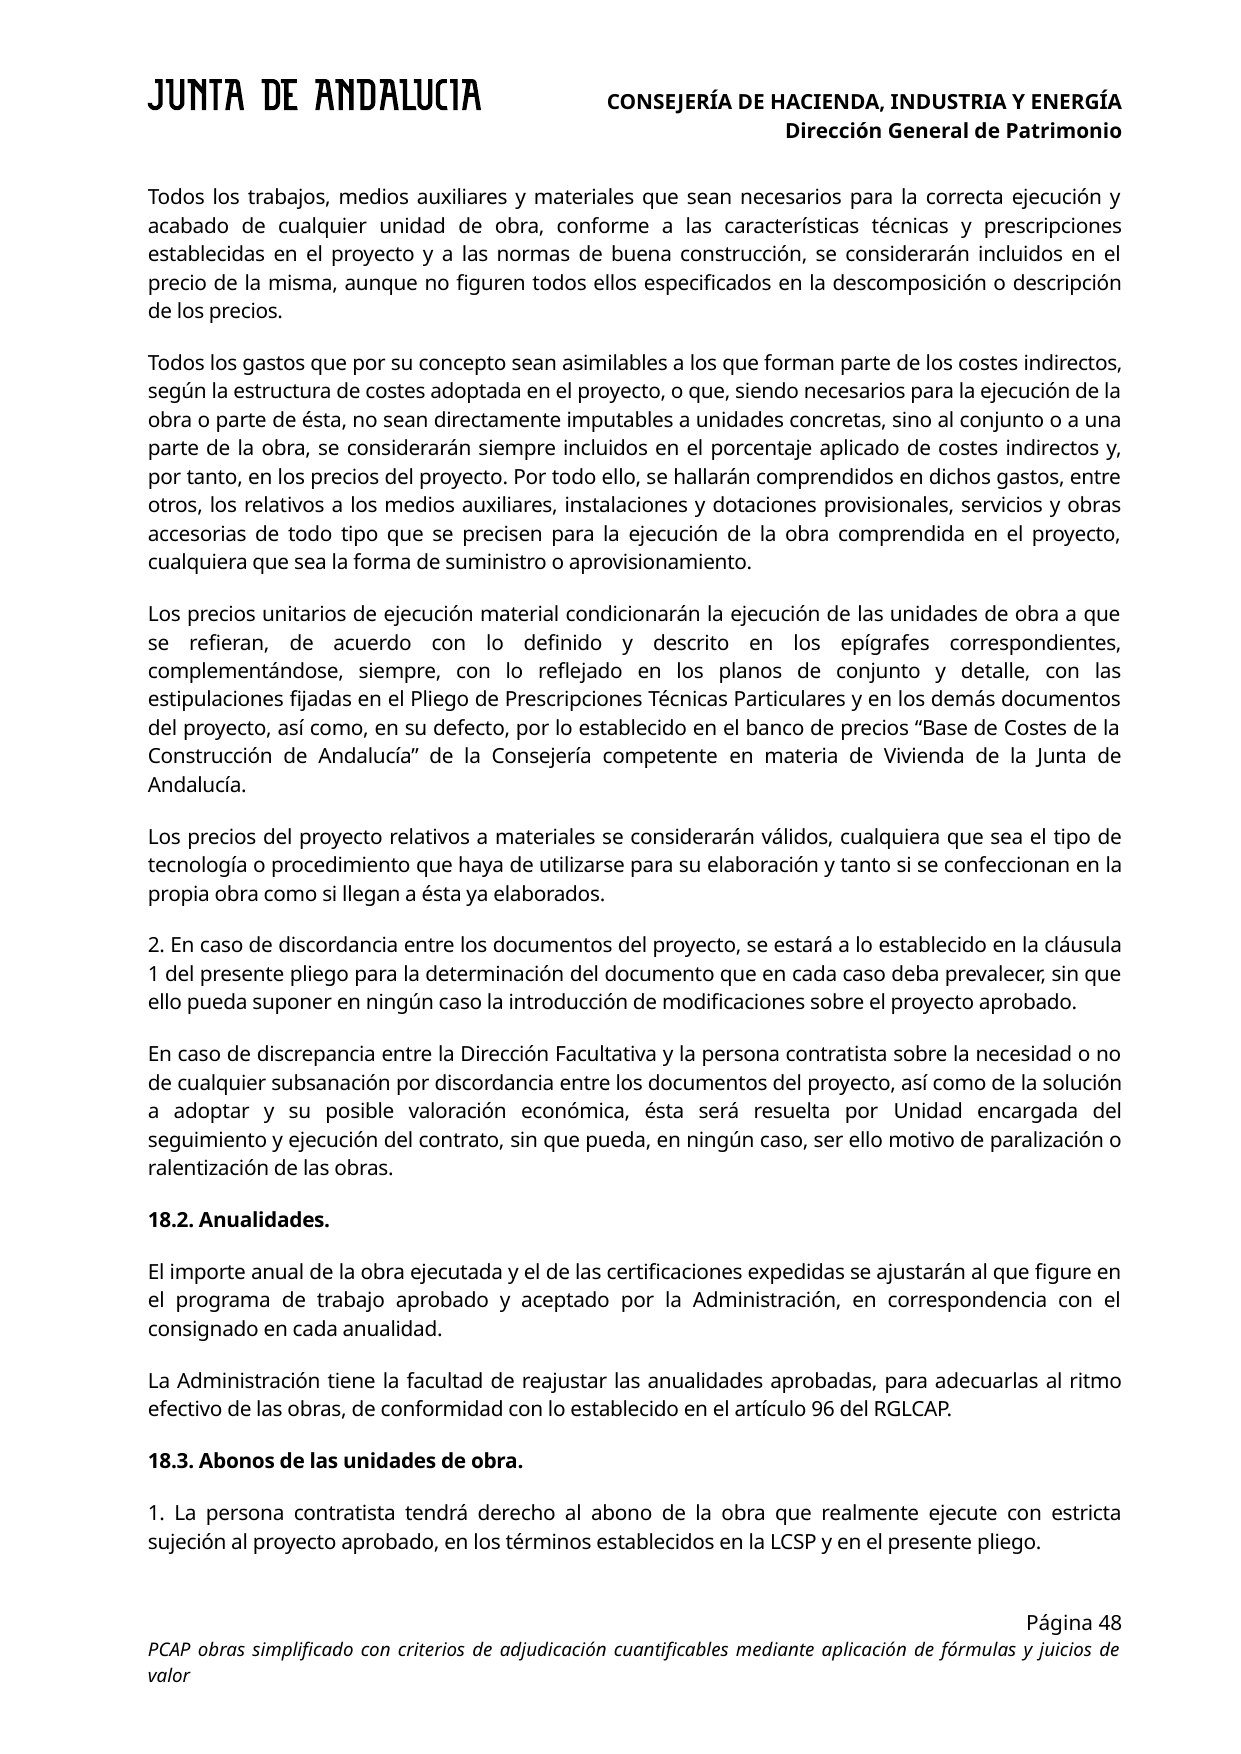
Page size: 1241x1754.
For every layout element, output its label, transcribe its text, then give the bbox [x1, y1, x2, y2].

text Todos los trabajos, medios auxiliares y materiales que sean necesarios para la correcta ejecución y acabado de cualquier unidad de obra, conforme a las características técnicas y prescripciones establecidas en el proyecto y a las normas de buena construcción, se considerarán incluidos en el precio de la misma, aunque no figuren todos ellos especificados en la descomposición o descripción de los precios. [148, 182, 1122, 324]
text El importe anual de la obra ejecutada y el de las certificaciones expedidas se ajustarán al que figure en el programa de trabajo aprobado y aceptado por la Administración, en correspondencia con el consignado en cada anualidad. [148, 1257, 1122, 1342]
text 2. En caso de discordancia entre los documentos del proyecto, se estará a lo establecido en la cláusula 1 del presente pliego para la determinación del documento que en cada caso deba prevalecer, sin que ello pueda suponer en ningún caso la introducción de modificaciones sobre el proyecto aprobado. [148, 931, 1122, 1016]
text En caso de discrepancia entre la Dirección Facultativa y la persona contratista sobre la necesidad o no de cualquier subsanación por discordancia entre los documentos del proyecto, así como de la solución a adoptar y su posible valoración económica, ésta será resuelta por Unidad encargada del seguimiento y ejecución del contrato, sin que pueda, en ningún caso, ser ello motivo de paralización o ralentización de las obras. [148, 1039, 1122, 1182]
text Los precios del proyecto relativos a materiales se considerarán válidos, cualquiera que sea el tipo de tecnología o procedimiento que haya de utilizarse para su elaboración y tanto si se confeccionan en la propia obra como si llegan a ésta ya elaborados. [148, 822, 1122, 907]
text Los precios unitarios de ejecución material condicionarán la ejecución de las unidades de obra a que se refieran, de acuerdo con lo definido y descrito en los epígrafes correspondientes, complementándose, siempre, con lo reflejado en los planos de conjunto y detalle, con las estipulaciones fijadas en el Pliego de Prescripciones Técnicas Particulares y en los demás documentos del proyecto, así como, en su defecto, por lo establecido en el banco de precios “Base de Costes de la Construcción de Andalucía” de la Consejería competente en materia de Vivienda de la Junta de Andalucía. [148, 599, 1122, 798]
text 18.3. Abonos de las unidades de obra. [148, 1446, 1122, 1475]
text La Administración tiene la facultad de reajustar las anualidades aprobadas, para adecuarlas al ritmo efectivo de las obras, de conformidad con lo establecido en el artículo 96 del RGLCAP. [148, 1366, 1122, 1423]
text 18.2. Anualidades. [148, 1205, 1122, 1234]
text 1. La persona contratista tendrá derecho al abono de la obra que realmente ejecute con estricta sujeción al proyecto aprobado, en los términos establecidos en la LCSP y en el presente pliego. [148, 1498, 1122, 1555]
text Todos los gastos que por su concepto sean asimilables a los que forman parte de los costes indirectos, según la estructura de costes adoptada en el proyecto, o que, siendo necesarios para la ejecución de la obra o parte de ésta, no sean directamente imputables a unidades concretas, sino al conjunto o a una parte de la obra, se considerarán siempre incluidos en el porcentaje aplicado de costes indirectos y, por tanto, en los precios del proyecto. Por todo ello, se hallarán comprendidos en dichos gastos, entre otros, los relativos a los medios auxiliares, instalaciones y dotaciones provisionales, servicios y obras accesorias de todo tipo que se precisen para la ejecución de la obra comprendida en el proyecto, cualquiera que sea la forma de suministro o aprovisionamiento. [148, 348, 1122, 576]
